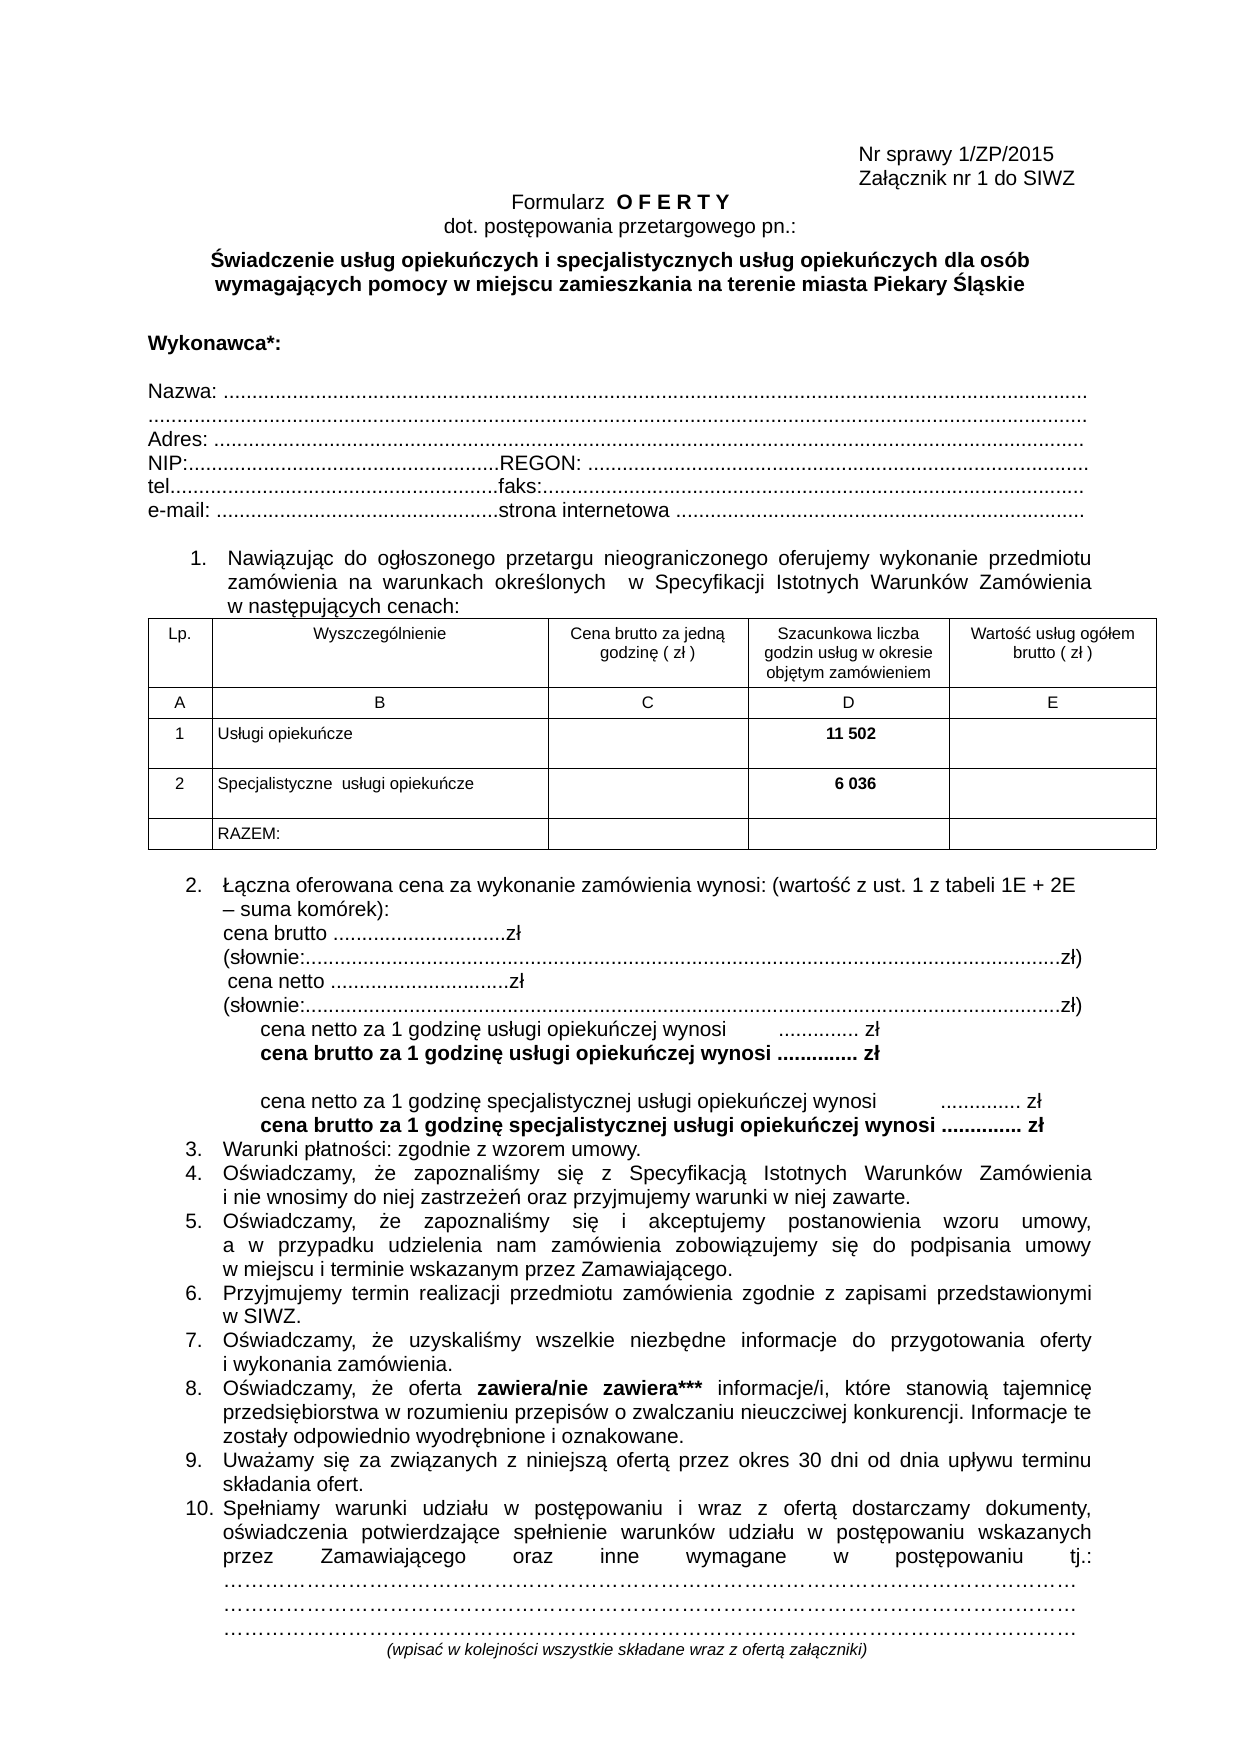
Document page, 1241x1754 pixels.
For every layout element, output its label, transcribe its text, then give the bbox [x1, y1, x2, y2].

table_cell RAZEM: [213, 819, 548, 849]
list Oświadczamy, że uzyskaliśmy wszelkie niezbędne informacje do przygotowania oferty i wykonania zamówienia. [185, 1328, 1093, 1376]
text Świadczenie usług opiekuńczych i specjalistycznych usług opiekuńczych dla osób wymagających pomocy w miejscu zamieszkania na terenie miasta Piekary Śląskie [148, 248, 1093, 296]
text e-mail: .................................................strona internetowa ....................................................................... [148, 498, 1093, 522]
list Oświadczamy, że oferta zawiera/nie zawiera*** informacje/i, które stanowią tajemnicę przedsiębiorstwa w rozumieniu przepisów o zwalczaniu nieuczciwej konkurencji. Informacje te zostały odpowiednio wyodrębnione i oznakowane. [185, 1376, 1093, 1448]
table_cell [950, 769, 1156, 818]
list Oświadczamy, że zapoznaliśmy się i akceptujemy postanowienia wzoru umowy, a w przypadku udzielenia nam zamówienia zobowiązujemy się do podpisania umowy w miejscu i terminie wskazanym przez Zamawiającego. [185, 1208, 1093, 1280]
list Przyjmujemy termin realizacji przedmiotu zamówienia zgodnie z zapisami przedstawionymi w SIWZ. [185, 1280, 1093, 1328]
table_cell [149, 819, 212, 849]
table_header Lp. [149, 619, 212, 687]
text Wykonawca*: [148, 331, 1093, 354]
list Uważamy się za związanych z niniejszą ofertą przez okres 30 dni od dnia upływu terminu składania ofert. [185, 1448, 1093, 1496]
table_header Wartość usług ogółem brutto ( zł ) [950, 619, 1156, 687]
text NIP:......................................................REGON: ....................................................................................... [148, 450, 1093, 474]
table_cell [950, 719, 1156, 768]
list Oświadczamy, że zapoznaliśmy się z Specyfikacją Istotnych Warunków Zamówienia i nie wnosimy do niej zastrzeżeń oraz przyjmujemy warunki w niej zawarte. [185, 1161, 1093, 1208]
table_cell [749, 819, 949, 849]
table_cell [549, 769, 748, 818]
table_header Szacunkowa liczba godzin usług w okresie objętym zamówieniem [749, 619, 949, 687]
table_cell [549, 819, 748, 849]
list Łączna oferowana cena za wykonanie zamówienia wynosi: (wartość z ust. 1 z tabeli 1E + 2E [185, 873, 1093, 897]
text (słownie:...................................................................................................................................zł) [148, 945, 1093, 969]
text (słownie:...................................................................................................................................zł) [148, 993, 1093, 1017]
text cena brutto ..............................zł [148, 921, 1093, 945]
text Formularz O F E R T Y [148, 190, 1093, 214]
text Adres: ....................................................................................................................................................... [148, 426, 1093, 450]
table_cell Specjalistyczne usługi opiekuńcze [213, 769, 548, 818]
list cena brutto za 1 godzinę usługi opiekuńczej wynosi .............. zł [223, 1041, 1093, 1065]
table_header Wyszczególnienie [213, 619, 548, 687]
table_header Cena brutto za jedną godzinę ( zł ) [549, 619, 748, 687]
table_cell 2 [149, 769, 212, 818]
table_cell 1 [149, 719, 212, 768]
text Nazwa: ......................................................................................................................................................................................................................................................................................................................... [148, 378, 1093, 426]
list Warunki płatności: zgodnie z wzorem umowy. [185, 1137, 1093, 1161]
table_cell E [950, 688, 1156, 718]
table_cell D [749, 688, 949, 718]
table_cell B [213, 688, 548, 718]
text Załącznik nr 1 do SIWZ [148, 166, 1093, 190]
list cena netto za 1 godzinę specjalistycznej usługi opiekuńczej wynosi .............. zł [223, 1089, 1093, 1113]
list Spełniamy warunki udziału w postępowaniu i wraz z ofertą dostarczamy dokumenty, oświadczenia potwierdzające spełnienie warunków udziału w postępowaniu wskazanych przez Zamawiającego oraz inne wymagane w postępowaniu tj.:……………………………………………………………………………………………………………………………………………………………………………………………………………………………………………………………………………………………………………………………………… [185, 1496, 1093, 1640]
list (wpisać w kolejności wszystkie składane wraz z ofertą załączniki) [335, 1640, 1093, 1659]
table_cell 6 036 [749, 769, 949, 818]
list Nawiązując do ogłoszonego przetargu nieograniczonego oferujemy wykonanie przedmiotu zamówienia na warunkach określonych w Specyfikacji Istotnych Warunków Zamówienia w następujących cenach: [190, 546, 1093, 618]
text – suma komórek): [148, 897, 1093, 921]
list cena brutto za 1 godzinę specjalistycznej usługi opiekuńczej wynosi .............. zł [223, 1113, 1093, 1137]
text cena netto ...............................zł [148, 969, 1093, 993]
table_cell Usługi opiekuńcze [213, 719, 548, 768]
text Nr sprawy 1/ZP/2015 [148, 142, 1093, 166]
list cena netto za 1 godzinę usługi opiekuńczej wynosi .............. zł [223, 1017, 1093, 1041]
text dot. postępowania przetargowego pn.: [148, 214, 1093, 238]
table_cell A [149, 688, 212, 718]
table_cell 11 502 [749, 719, 949, 768]
text tel.........................................................faks:.............................................................................................. [148, 474, 1093, 498]
table_cell [950, 819, 1156, 849]
table_cell C [549, 688, 748, 718]
table_cell [549, 719, 748, 768]
